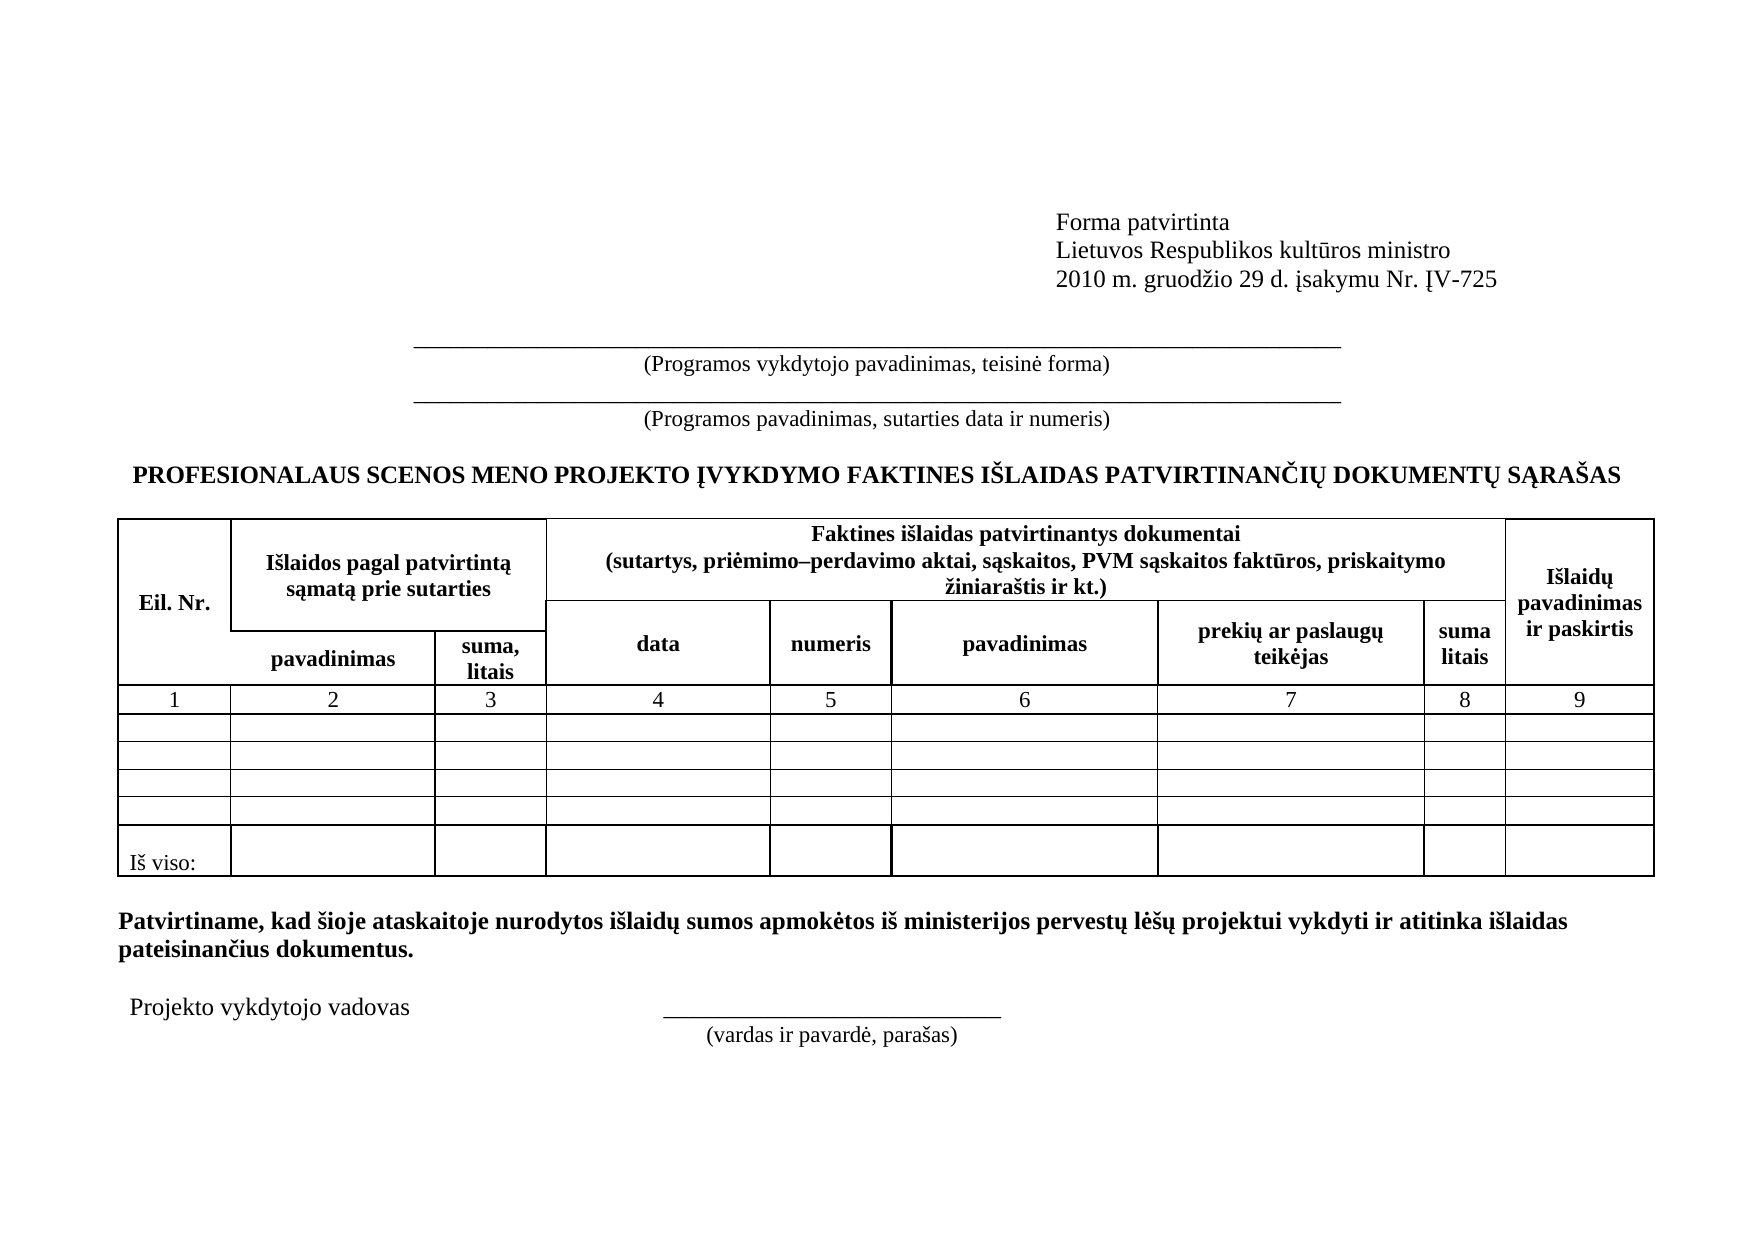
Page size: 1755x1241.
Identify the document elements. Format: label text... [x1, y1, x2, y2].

table_cell [436, 797, 546, 823]
table_cell [547, 715, 770, 741]
table_cell suma, litais [436, 632, 545, 684]
table_cell 8 [1425, 686, 1505, 713]
table_header Faktines išlaidas patvirtinantys dokumentai (sutartys, priėmimo–perdavimo aktai, sąskaitos, PVM sąskaitos faktūros, priskaitymo žiniaraštis ir kt.) [547, 519, 1505, 600]
table_cell numeris [771, 601, 890, 684]
table_cell Iš viso: [119, 826, 230, 875]
table_cell [771, 797, 891, 823]
table_cell [547, 742, 770, 769]
table_cell [232, 826, 434, 875]
table_cell [771, 826, 890, 875]
text _ [118, 377, 1636, 406]
table_cell [1425, 715, 1505, 741]
table_cell suma litais [1425, 601, 1505, 684]
table_cell [1158, 715, 1424, 741]
table_cell pavadinimas [231, 632, 434, 684]
table_cell data [547, 601, 769, 684]
table_cell [119, 770, 230, 796]
table_cell [1506, 797, 1653, 823]
table_cell [892, 742, 1157, 769]
table_cell [1425, 742, 1505, 769]
table_cell 4 [547, 686, 770, 713]
table_cell 5 [771, 686, 891, 713]
table_cell [892, 770, 1157, 796]
table_header ___________________________ (vardas ir pavardė, parašas) [601, 992, 1063, 1047]
table_header Projekto vykdytojo vadovas [118, 992, 601, 1047]
table_cell [1158, 797, 1424, 823]
table_cell 6 [892, 686, 1157, 713]
table_cell [892, 797, 1157, 823]
table_cell 9 [1506, 686, 1653, 713]
text Forma patvirtinta [1056, 207, 1636, 235]
table_cell [771, 715, 891, 741]
table_cell [436, 770, 546, 796]
table_cell [1506, 770, 1653, 796]
table_header Išlaidos pagal patvirtintą sąmatą prie sutarties [232, 520, 546, 629]
table_cell [1425, 770, 1505, 796]
text PROFESIONALAUS SCENOS MENO PROJEKTO ĮVYKDYMO FAKTINES IŠLAIDAS PATVIRTINANČIŲ DOKUMENTŲ SĄRAŠAS [118, 461, 1636, 489]
table_header Išlaidų pavadinimas ir paskirtis [1506, 520, 1653, 684]
table_header Eil. Nr. [119, 520, 231, 684]
table_cell 3 [436, 686, 546, 713]
table_cell [436, 742, 546, 769]
table_cell [1425, 797, 1505, 823]
table_cell [771, 770, 891, 796]
table_cell [436, 826, 545, 875]
table_cell [231, 797, 434, 823]
text 2010 m. gruodžio 29 d. įsakymu Nr. ĮV-725 [1056, 264, 1636, 293]
text (Programos vykdytojo pavadinimas, teisinė forma) [118, 350, 1636, 377]
table_cell [119, 715, 230, 741]
table_cell [892, 715, 1157, 741]
table_cell pavadinimas [893, 601, 1157, 684]
table_cell [119, 742, 230, 769]
table_cell [1158, 770, 1424, 796]
text (Programos pavadinimas, sutarties data ir numeris) [118, 406, 1636, 432]
table_cell 2 [231, 686, 434, 713]
table_cell [436, 715, 546, 741]
table_cell 7 [1158, 686, 1424, 713]
table_cell 1 [119, 686, 230, 713]
table_cell [231, 770, 434, 796]
table_cell [547, 797, 770, 823]
table_cell [1506, 742, 1653, 769]
table_cell [1159, 826, 1423, 875]
table_cell prekių ar paslaugų teikėjas [1159, 601, 1423, 684]
text Lietuvos Respublikos kultūros ministro [1056, 235, 1636, 264]
table_cell [231, 742, 434, 769]
table_cell [119, 797, 230, 823]
table_cell [1506, 826, 1653, 875]
text Patvirtiname, kad šioje ataskaitoje nurodytos išlaidų sumos apmokėtos iš ministerijos pervestų lėšų projektui vykdyti ir atitinka išlaidas pateisinančius dokumentus. [118, 906, 1636, 963]
table_cell [1425, 826, 1505, 875]
table_cell [1506, 715, 1653, 741]
table_cell [893, 826, 1157, 875]
table_cell [231, 715, 434, 741]
table_cell [771, 742, 891, 769]
table_cell [547, 826, 769, 875]
table_cell [547, 770, 770, 796]
text _ [118, 322, 1636, 350]
table_cell [1158, 742, 1424, 769]
